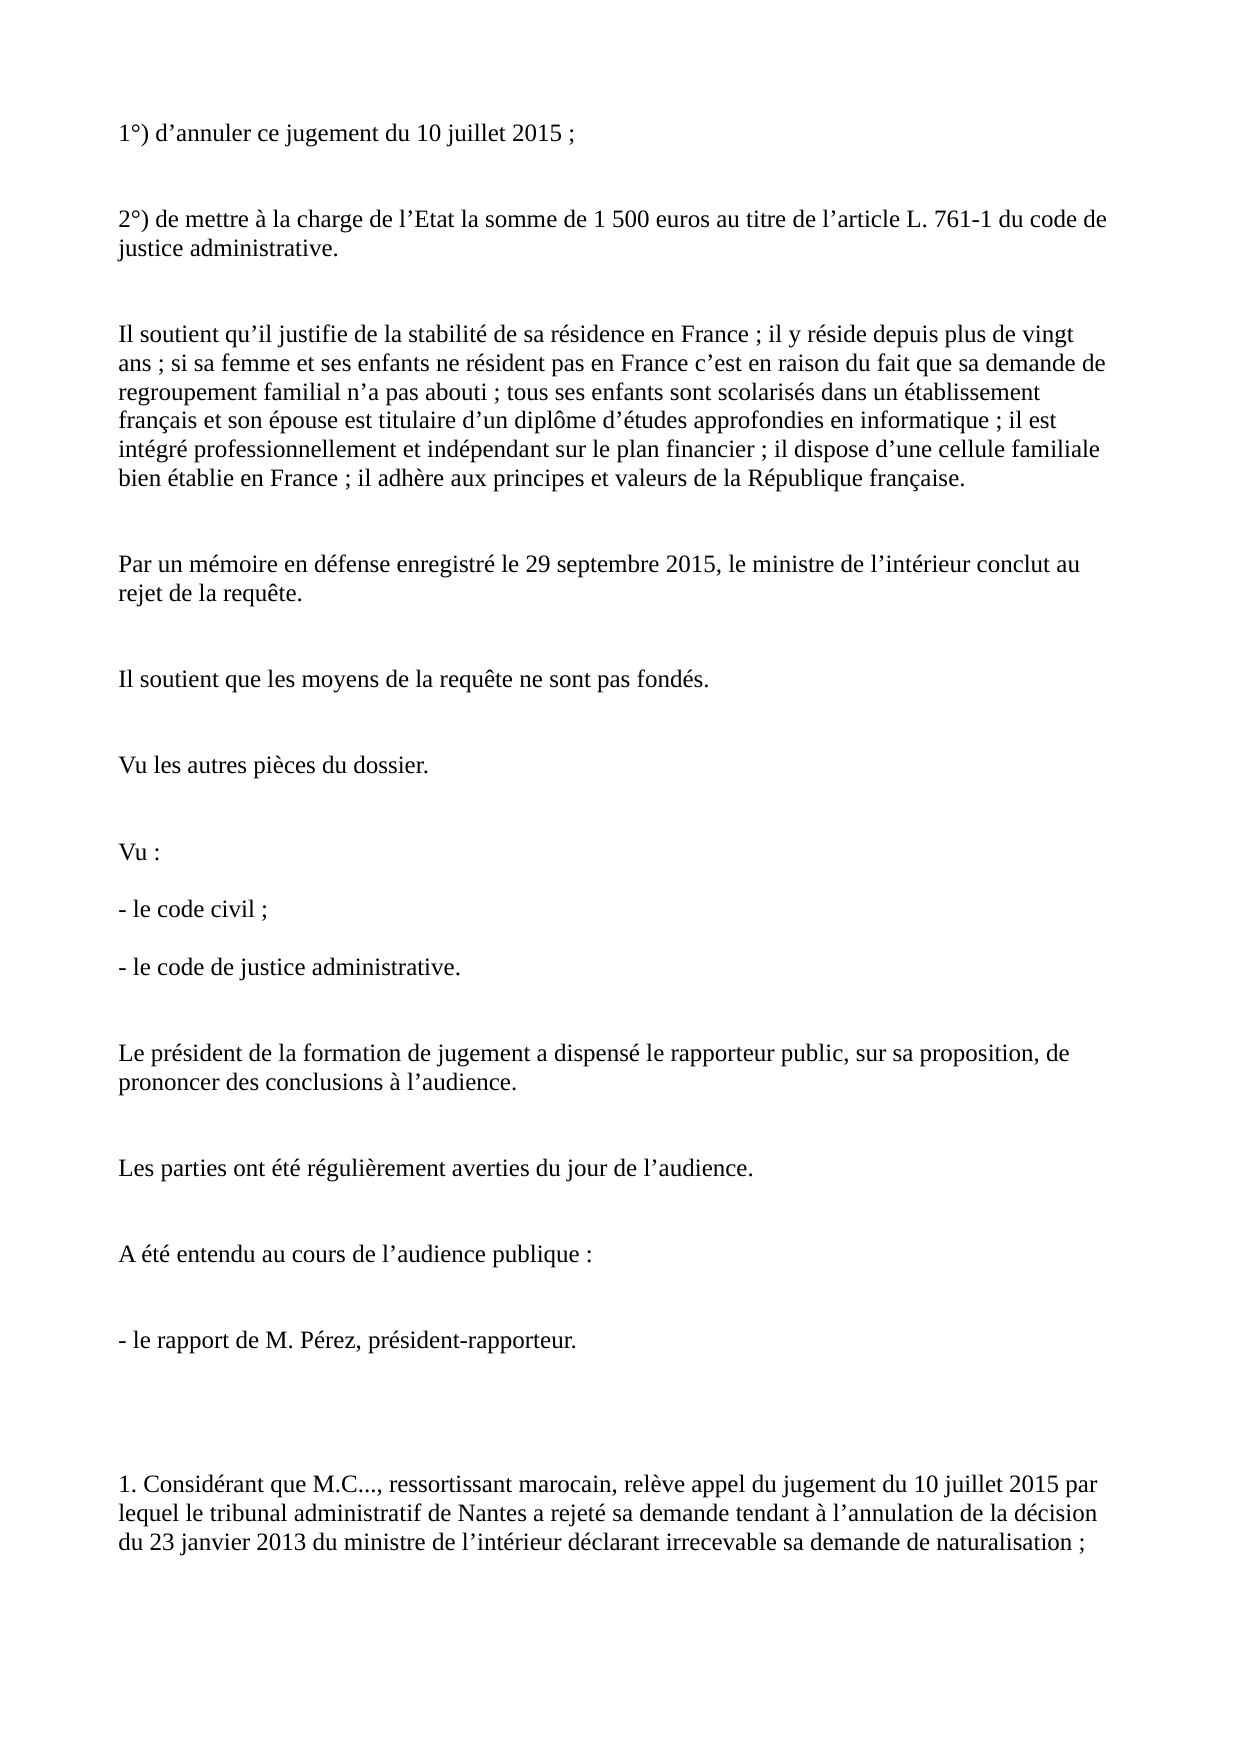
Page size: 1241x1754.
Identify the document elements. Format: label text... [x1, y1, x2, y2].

text Par un mémoire en défense enregistré le 29 septembre 2015, le ministre de l’intérieur conclut au rejet de la requête. [118, 549, 1122, 607]
text A été entendu au cours de l’audience publique : [118, 1239, 1122, 1268]
text 2°) de mettre à la charge de l’Etat la somme de 1 500 euros au titre de l’article L. 761-1 du code de justice administrative. [118, 204, 1122, 262]
text Vu : [118, 837, 1122, 866]
text 1. Considérant que M.C..., ressortissant marocain, relève appel du jugement du 10 juillet 2015 par lequel le tribunal administratif de Nantes a rejeté sa demande tendant à l’annulation de la décision du 23 janvier 2013 du ministre de l’intérieur déclarant irrecevable sa demande de naturalisation ; [118, 1469, 1122, 1556]
text - le code civil ; [118, 894, 1122, 923]
text Il soutient que les moyens de la requête ne sont pas fondés. [118, 664, 1122, 693]
text Il soutient qu’il justifie de la stabilité de sa résidence en France ; il y réside depuis plus de vingt ans ; si sa femme et ses enfants ne résident pas en France c’est en raison du fait que sa demande de regroupement familial n’a pas abouti ; tous ses enfants sont scolarisés dans un établissement français et son épouse est titulaire d’un diplôme d’études approfondies en informatique ; il est intégré professionnellement et indépendant sur le plan financier ; il dispose d’une cellule familiale bien établie en France ; il adhère aux principes et valeurs de la République française. [118, 319, 1122, 492]
text Vu les autres pièces du dossier. [118, 751, 1122, 779]
text 1°) d’annuler ce jugement du 10 juillet 2015 ; [118, 118, 1122, 147]
text - le code de justice administrative. [118, 952, 1122, 981]
text Les parties ont été régulièrement averties du jour de l’audience. [118, 1153, 1122, 1182]
text - le rapport de M. Pérez, président-rapporteur. [118, 1326, 1122, 1354]
text Le président de la formation de jugement a dispensé le rapporteur public, sur sa proposition, de prononcer des conclusions à l’audience. [118, 1038, 1122, 1096]
